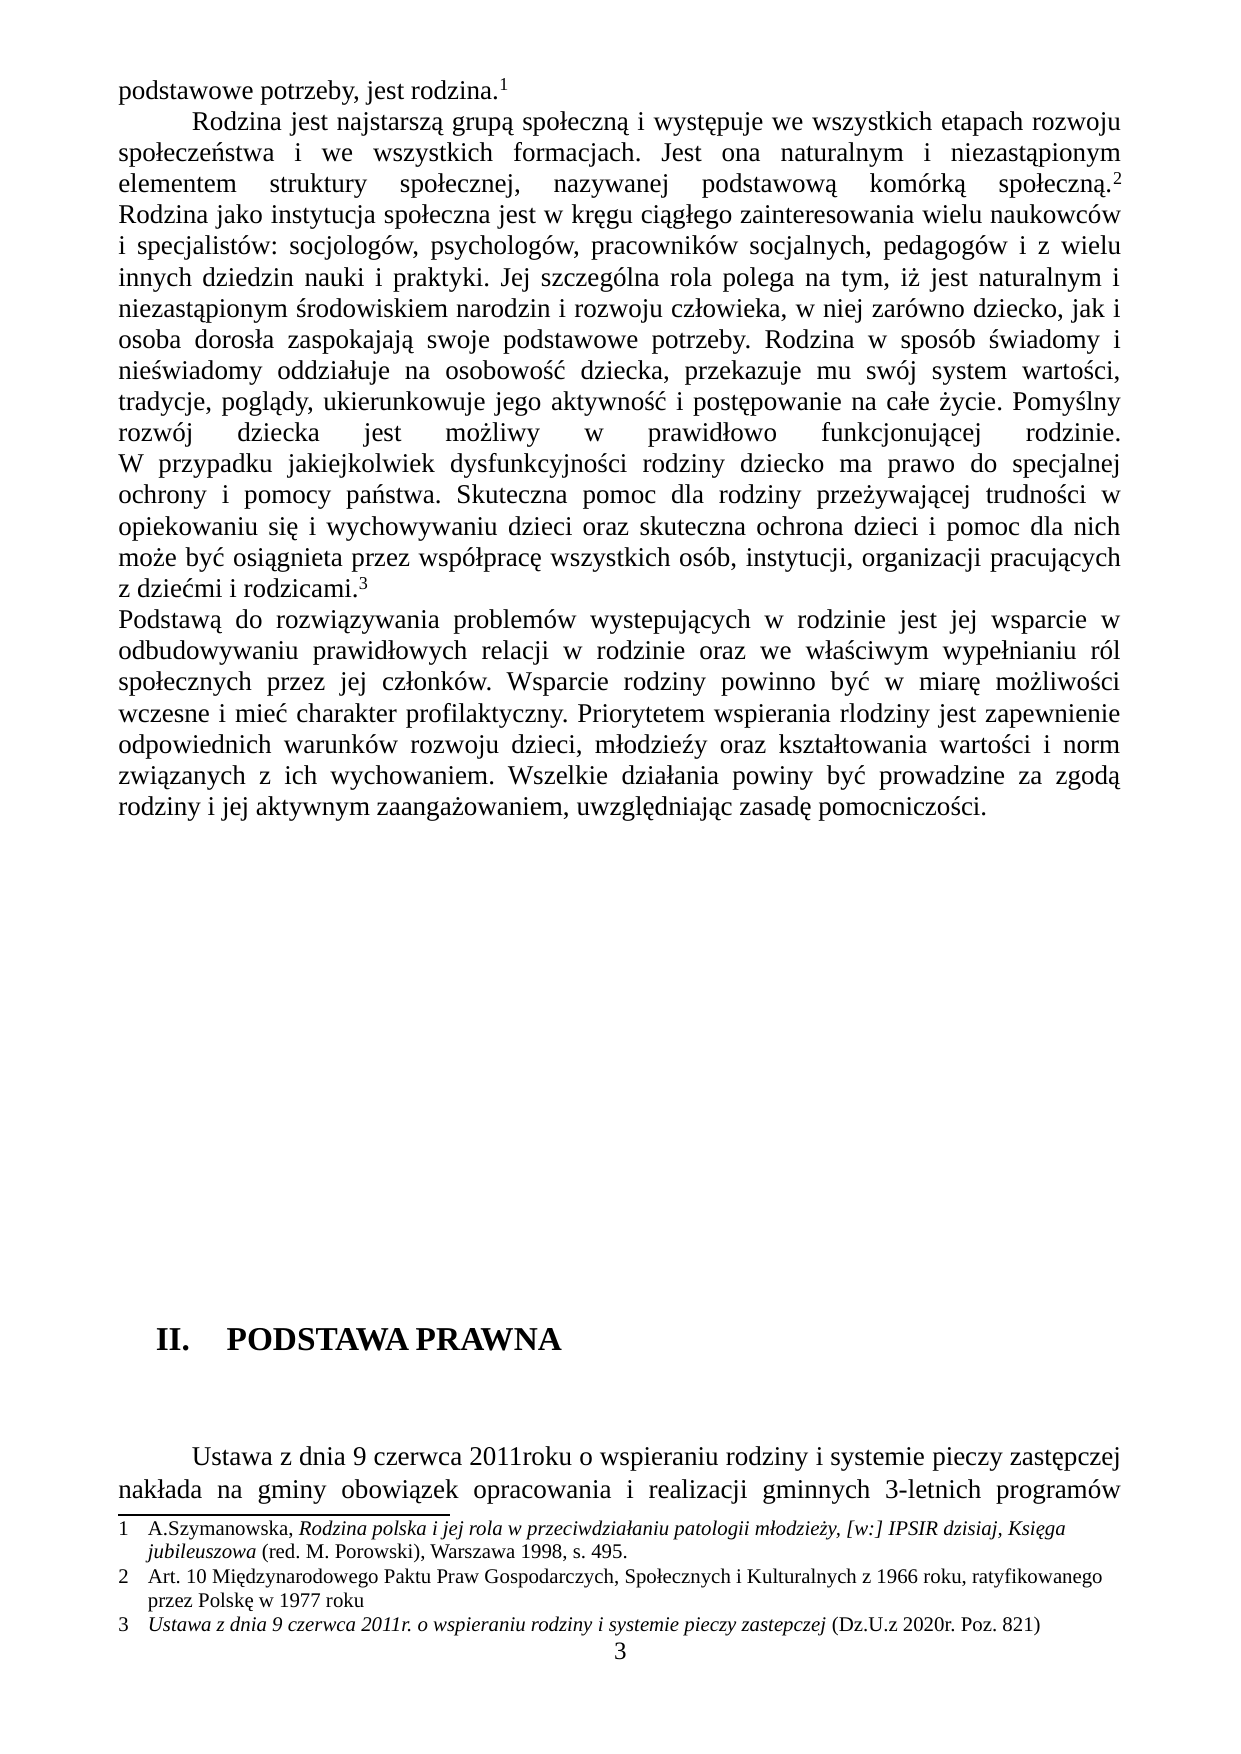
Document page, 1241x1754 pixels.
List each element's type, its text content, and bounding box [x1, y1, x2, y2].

text Ustawa z dnia 9 czerwca 2011r. o wspieraniu rodziny i systemie pieczy zastepczej (Dz.U.z 2020r. Poz. 821) [118, 1612, 1122, 1636]
text Podstawą do rozwiązywania problemów wystepujących w rodzinie jest jej wsparcie w odbudowywaniu prawidłowych relacji w rodzinie oraz we właściwym wypełnianiu ról społecznych przez jej członków. Wsparcie rodziny powinno być w miarę możliwości wczesne i mieć charakter profilaktyczny. Priorytetem wspierania rlodziny jest zapewnienie odpowiednich warunków rozwoju dzieci, młodzieźy oraz kształtowania wartości i norm związanych z ich wychowaniem. Wszelkie działania powiny być prowadzine za zgodą rodziny i jej aktywnym zaangażowaniem, uwzględniając zasadę pomocniczości. [118, 603, 1122, 821]
text podstawowe potrzeby, jest rodzina. [118, 74, 1122, 105]
list PODSTAWA PRAWNA [156, 1319, 1122, 1358]
text Art. 10 Międzynarodowego Paktu Praw Gospodarczych, Społecznych i Kulturalnych z 1966 roku, ratyfikowanego przez Polskę w 1977 roku [118, 1563, 1122, 1612]
text Ustawa z dnia 9 czerwca 2011roku o wspieraniu rodziny i systemie pieczy zastępczej nakłada na gminy obowiązek opracowania i realizacji gminnych 3-letnich programów [118, 1434, 1122, 1504]
text Rodzina jest najstarszą grupą społeczną i występuje we wszystkich etapach rozwoju społeczeństwa i we wszystkich formacjach. Jest ona naturalnym i niezastąpionym elementem struktury społecznej, nazywanej podstawową komórką społeczną. Rodzina jako instytucja społeczna jest w kręgu ciągłego zainteresowania wielu naukowców i specjalistów: socjologów, psychologów, pracowników socjalnych, pedagogów i z wielu innych dziedzin nauki i praktyki. Jej szczególna rola polega na tym, iż jest naturalnym i niezastąpionym środowiskiem narodzin i rozwoju człowieka, w niej zarówno dziecko, jak i osoba dorosła zaspokajają swoje podstawowe potrzeby. Rodzina w sposób świadomy i nieświadomy oddziałuje na osobowość dziecka, przekazuje mu swój system wartości, tradycje, poglądy, ukierunkowuje jego aktywność i postępowanie na całe życie. Pomyślny rozwój dziecka jest możliwy w prawidłowo funkcjonującej rodzinie. W przypadku jakiejkolwiek dysfunkcyjności rodziny dziecko ma prawo do specjalnej ochrony i pomocy państwa. Skuteczna pomoc dla rodziny przeżywającej trudności w opiekowaniu się i wychowywaniu dzieci oraz skuteczna ochrona dzieci i pomoc dla nich może być osiągnieta przez współpracę wszystkich osób, instytucji, organizacji pracujących z dziećmi i rodzicami. [118, 105, 1122, 603]
text A.Szymanowska, Rodzina polska i jej rola w przeciwdziałaniu patologii młodzieży, [w:] IPSIR dzisiaj, Księga jubileuszowa (red. M. Porowski), Warszawa 1998, s. 495. [118, 1515, 1122, 1563]
